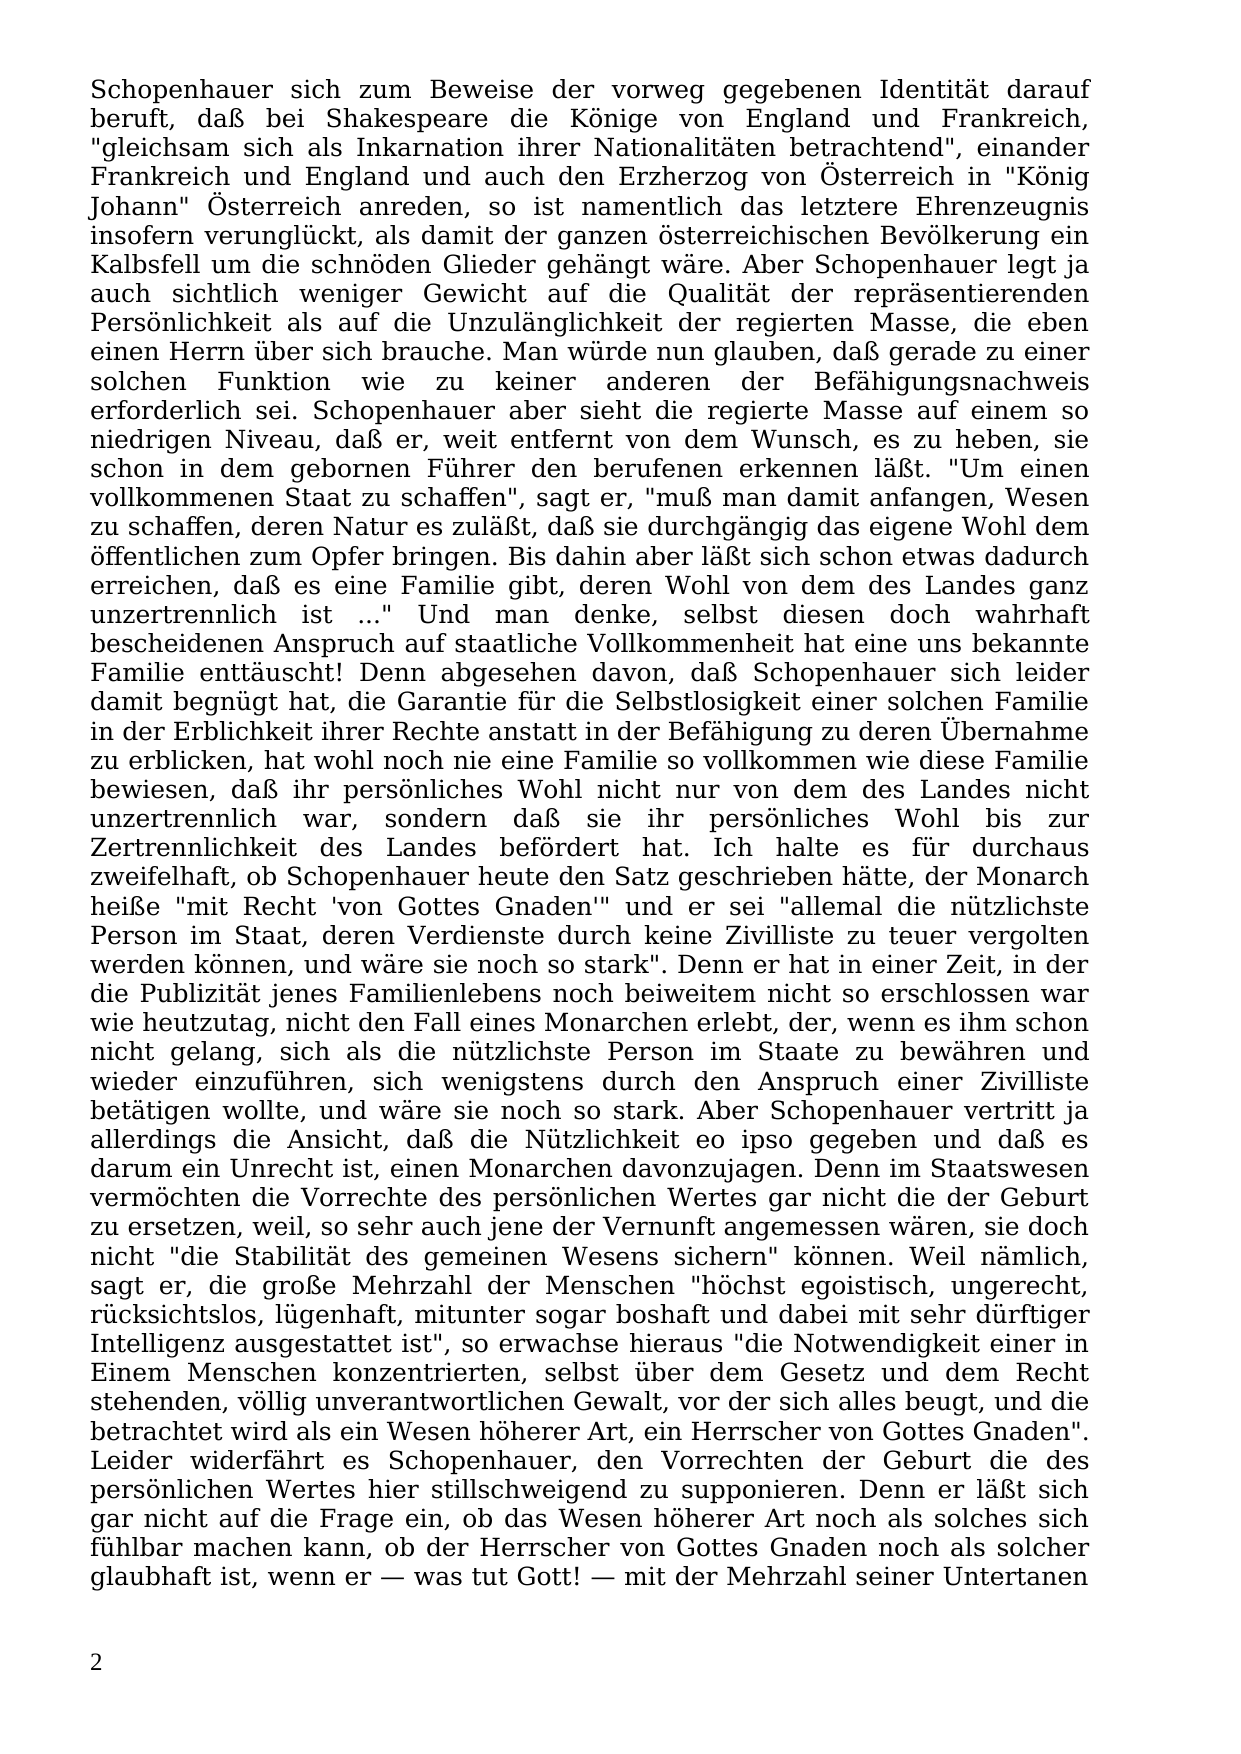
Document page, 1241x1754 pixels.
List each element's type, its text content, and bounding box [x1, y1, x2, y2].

text Schopenhauer sich zum Beweise der vorweg gegebenen Identität darauf beruft, daß bei Shakespeare die Könige von England und Frankreich, "gleichsam sich als Inkarnation ihrer Nationalitäten betrachtend", einander Frankreich und England und auch den Erzherzog von Österreich in "König Johann" Österreich anreden, so ist namentlich das letztere Ehrenzeugnis insofern verunglückt, als damit der ganzen österreichischen Bevölkerung ein Kalbsfell um die schnöden Glieder gehängt wäre. Aber Schopenhauer legt ja auch sichtlich weniger Gewicht auf die Qualität der repräsentierenden Persönlichkeit als auf die Unzulänglichkeit der regierten Masse, die eben einen Herrn über sich brauche. Man würde nun glauben, daß gerade zu einer solchen Funktion wie zu keiner anderen der Befähigungsnachweis erforderlich sei. Schopenhauer aber sieht die regierte Masse auf einem so niedrigen Niveau, daß er, weit entfernt von dem Wunsch, es zu heben, sie schon in dem gebornen Führer den berufenen erkennen läßt. "Um einen vollkommenen Staat zu schaffen", sagt er, "muß man damit anfangen, Wesen zu schaffen, deren Natur es zuläßt, daß sie durchgängig das eigene Wohl dem öffentlichen zum Opfer bringen. Bis dahin aber läßt sich schon etwas dadurch erreichen, daß es eine Familie gibt, deren Wohl von dem des Landes ganz unzertrennlich ist ..." Und man denke, selbst diesen doch wahrhaft bescheidenen Anspruch auf staatliche Vollkommenheit hat eine uns bekannte Familie enttäuscht! Denn abgesehen davon, daß Schopenhauer sich leider damit begnügt hat, die Garantie für die Selbstlosigkeit einer solchen Familie in der Erblichkeit ihrer Rechte anstatt in der Befähigung zu deren Übernahme zu erblicken, hat wohl noch nie eine Familie so vollkommen wie diese Familie bewiesen, daß ihr persönliches Wohl nicht nur von dem des Landes nicht unzertrennlich war, sondern daß sie ihr persönliches Wohl bis zur Zertrennlichkeit des Landes befördert hat. Ich halte es für durchaus zweifelhaft, ob Schopenhauer heute den Satz geschrieben hätte, der Monarch heiße "mit Recht 'von Gottes Gnaden'" und er sei "allemal die nützlichste Person im Staat, deren Verdienste durch keine Zivilliste zu teuer vergolten werden können, und wäre sie noch so stark". Denn er hat in einer Zeit, in der die Publizität jenes Familienlebens noch beiweitem nicht so erschlossen war wie heutzutag, nicht den Fall eines Monarchen erlebt, der, wenn es ihm schon nicht gelang, sich als die nützlichste Person im Staate zu bewähren und wieder einzuführen, sich wenigstens durch den Anspruch einer Zivilliste betätigen wollte, und wäre sie noch so stark. Aber Schopenhauer vertritt ja allerdings die Ansicht, daß die Nützlichkeit eo ipso gegeben und daß es darum ein Unrecht ist, einen Monarchen davonzujagen. Denn im Staatswesen vermöchten die Vorrechte des persönlichen Wertes gar nicht die der Geburt zu ersetzen, weil, so sehr auch jene der Vernunft angemessen wären, sie doch nicht "die Stabilität des gemeinen Wesens sichern" können. Weil nämlich, sagt er, die große Mehrzahl der Menschen "höchst egoistisch, ungerecht, rücksichtslos, lügenhaft, mitunter sogar boshaft und dabei mit sehr dürftiger Intelligenz ausgestattet ist", so erwachse hieraus "die Notwendigkeit einer in Einem Menschen konzentrierten, selbst über dem Gesetz und dem Recht stehenden, völlig unverantwortlichen Gewalt, vor der sich alles beugt, und die betrachtet wird als ein Wesen höherer Art, ein Herrscher von Gottes Gnaden". Leider widerfährt es Schopenhauer, den Vorrechten der Geburt die des persönlichen Wertes hier stillschweigend zu supponieren. Denn er läßt sich gar nicht auf die Frage ein, ob das Wesen höherer Art noch als solches sich fühlbar machen kann, ob der Herrscher von Gottes Gnaden noch als solcher glaubhaft ist, wenn er — was tut Gott! — mit der Mehrzahl seiner Untertanen [90, 75, 1091, 1592]
